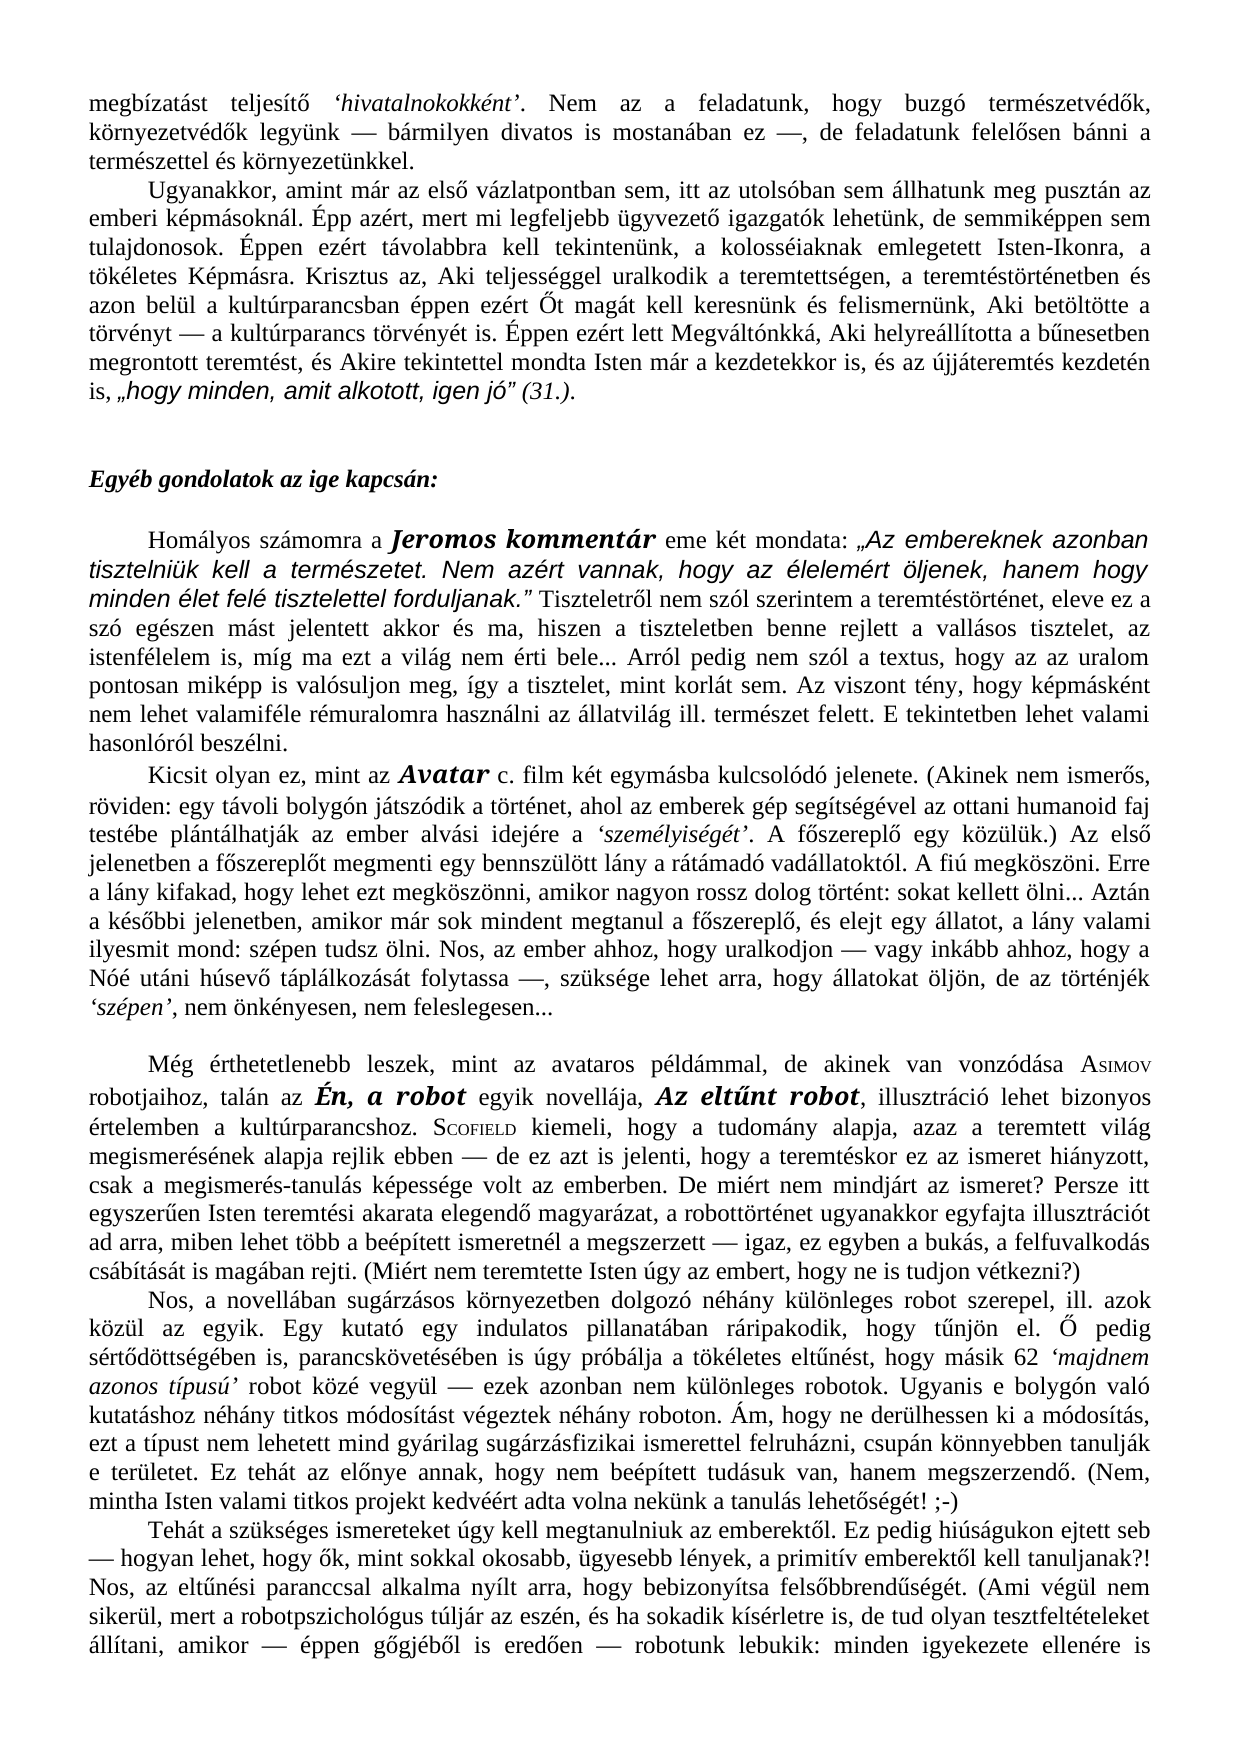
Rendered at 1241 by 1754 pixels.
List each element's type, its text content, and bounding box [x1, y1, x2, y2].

text Homályos számomra a Jeromos kommentár eme két mondata: „Az embereknek azonban tisztelniük kell a természetet. Nem azért vannak, hogy az élelemért öljenek, hanem hogy minden élet felé tisztelettel forduljanak.” Tiszteletről nem szól szerintem a teremtéstörténet, eleve ez a szó egészen mást jelentett akkor és ma, hiszen a tiszteletben benne rejlett a vallásos tisztelet, az istenfélelem is, míg ma ezt a világ nem érti bele... Arról pedig nem szól a textus, hogy az az uralom pontosan miképp is valósuljon meg, így a tisztelet, mint korlát sem. Az viszont tény, hogy képmásként nem lehet valamiféle rémuralomra használni az állatvilág ill. természet felett. E tekintetben lehet valami hasonlóról beszélni. [88, 521, 1152, 757]
text Még érthetetlenebb leszek, mint az avataros példámmal, de akinek van vonzódása Asimov robotjaihoz, talán az Én, a robot egyik novellája, Az eltűnt robot, illusztráció lehet bizonyos értelemben a kultúrparancshoz. Scofield kiemeli, hogy a tudomány alapja, azaz a teremtett világ megismerésének alapja rejlik ebben ― de ez azt is jelenti, hogy a teremtéskor ez az ismeret hiányzott, csak a megismerés-tanulás képessége volt az emberben. De miért nem mindjárt az ismeret? Persze itt egyszerűen Isten teremtési akarata elegendő magyarázat, a robottörténet ugyanakkor egyfajta illusztrációt ad arra, miben lehet több a beépített ismeretnél a megszerzett ― igaz, ez egyben a bukás, a felfuvalkodás csábítását is magában rejti. (Miért nem teremtette Isten úgy az embert, hogy ne is tudjon vétkezni?) [88, 1049, 1152, 1285]
text Ugyanakkor, amint már az első vázlatpontban sem, itt az utolsóban sem állhatunk meg pusztán az emberi képmásoknál. Épp azért, mert mi legfeljebb ügyvezető igazgatók lehetünk, de semmiképpen sem tulajdonosok. Éppen ezért távolabbra kell tekintenünk, a kolosséiaknak emlegetett Isten-Ikonra, a tökéletes Képmásra. Krisztus az, Aki teljességgel uralkodik a teremtettségen, a teremtéstörténetben és azon belül a kultúrparancsban éppen ezért Őt magát kell keresnünk és felismernünk, Aki betöltötte a törvényt ― a kultúrparancs törvényét is. Éppen ezért lett Megváltónkká, Aki helyreállította a bűnesetben megrontott teremtést, és Akire tekintettel mondta Isten már a kezdetekkor is, és az újjáteremtés kezdetén is, „hogy minden, amit alkotott, igen jó” (31.). [88, 175, 1152, 405]
text Tehát a szükséges ismereteket úgy kell megtanulniuk az emberektől. Ez pedig hiúságukon ejtett seb ― hogyan lehet, hogy ők, mint sokkal okosabb, ügyesebb lények, a primitív emberektől kell tanuljanak?! Nos, az eltűnési paranccsal alkalma nyílt arra, hogy bebizonyítsa felsőbbrendűségét. (Ami végül nem sikerül, mert a robotpszichológus túljár az eszén, és ha sokadik kísérletre is, de tud olyan tesztfeltételeket állítani, amikor ― éppen gőgjéből is eredően ― robotunk lebukik: minden igyekezete ellenére is [88, 1515, 1152, 1658]
text megbízatást teljesítő ‘hivatalnokokként’. Nem az a feladatunk, hogy buzgó természetvédők, környezetvédők legyünk ― bármilyen divatos is mostanában ez ―, de feladatunk felelősen bánni a természettel és környezetünkkel. [88, 88, 1152, 175]
text Nos, a novellában sugárzásos környezetben dolgozó néhány különleges robot szerepel, ill. azok közül az egyik. Egy kutató egy indulatos pillanatában ráripakodik, hogy tűnjön el. Ő pedig sértődöttségében is, parancskövetésében is úgy próbálja a tökéletes eltűnést, hogy másik 62 ‘majdnem azonos típusú’ robot közé vegyül ― ezek azonban nem különleges robotok. Ugyanis e bolygón való kutatáshoz néhány titkos módosítást végeztek néhány roboton. Ám, hogy ne derülhessen ki a módosítás, ezt a típust nem lehetett mind gyárilag sugárzásfizikai ismerettel felruházni, csupán könnyebben tanulják e területet. Ez tehát az előnye annak, hogy nem beépített tudásuk van, hanem megszerzendő. (Nem, mintha Isten valami titkos projekt kedvéért adta volna nekünk a tanulás lehetőségét! ;‑) [88, 1285, 1152, 1515]
text Egyéb gondolatok az ige kapcsán: [88, 464, 1152, 493]
text Kicsit olyan ez, mint az Avatar c. film két egymásba kulcsolódó jelenete. (Akinek nem ismerős, röviden: egy távoli bolygón játszódik a történet, ahol az emberek gép segítségével az ottani humanoid faj testébe plántálhatják az ember alvási idejére a ‘személyiségét’. A főszereplő egy közülük.) Az első jelenetben a főszereplőt megmenti egy bennszülött lány a rátámadó vadállatoktól. A fiú megköszöni. Erre a lány kifakad, hogy lehet ezt megköszönni, amikor nagyon rossz dolog történt: sokat kellett ölni... Aztán a későbbi jelenetben, amikor már sok mindent megtanul a főszereplő, és elejt egy állatot, a lány valami ilyesmit mond: szépen tudsz ölni. Nos, az ember ahhoz, hogy uralkodjon ― vagy inkább ahhoz, hogy a Nóé utáni húsevő táplálkozását folytassa ―, szüksége lehet arra, hogy állatokat öljön, de az történjék ‘szépen’, nem önkényesen, nem feleslegesen... [88, 757, 1152, 1021]
